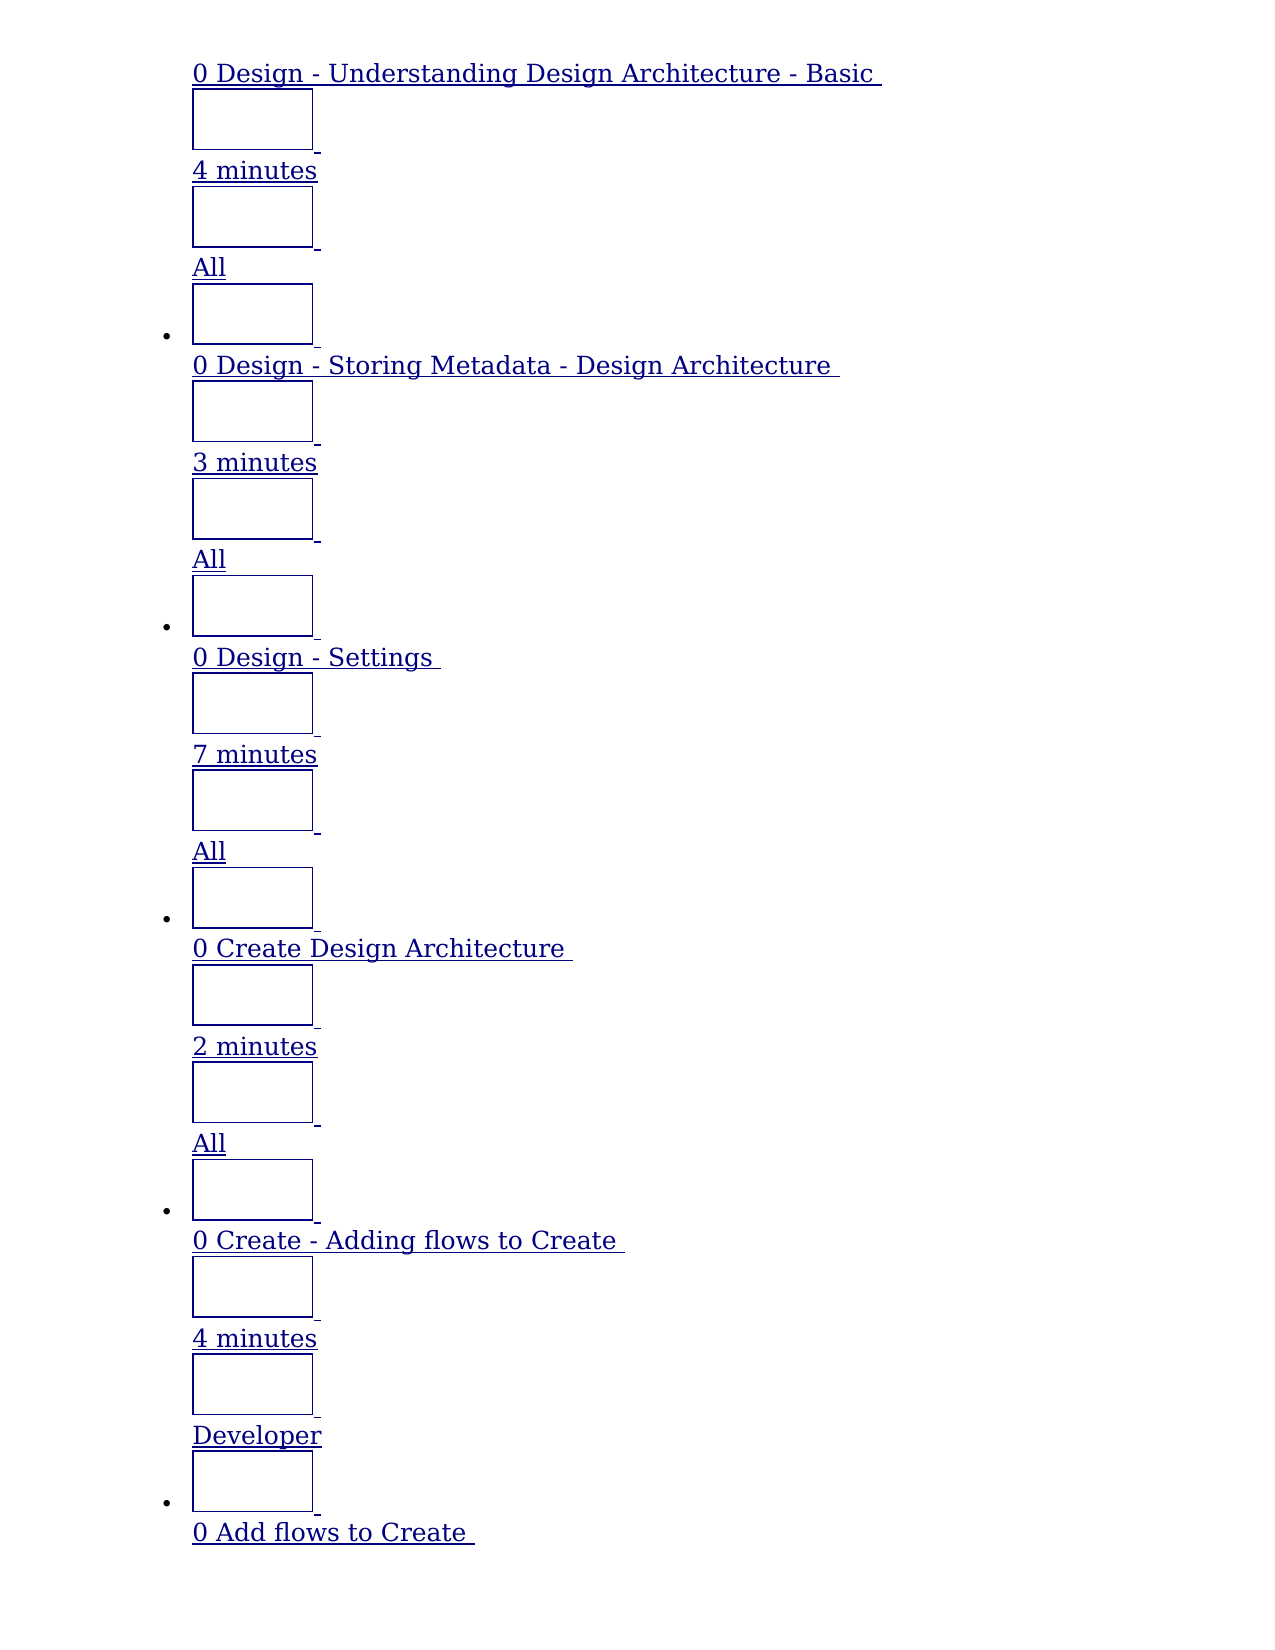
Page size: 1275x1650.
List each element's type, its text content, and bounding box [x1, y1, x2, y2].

list 7 minutes [162, 740, 1216, 769]
list All [162, 546, 1216, 575]
list 0 Create Design Architecture [162, 935, 1216, 964]
list 4 minutes [162, 1324, 1216, 1353]
list 0 Create - Adding flows to Create [162, 1227, 1216, 1256]
list All [162, 254, 1216, 283]
list 3 minutes [162, 448, 1216, 477]
list Developer [162, 1421, 1216, 1450]
list 0 Design - Understanding Design Architecture - Basic [162, 59, 1216, 88]
list All [162, 837, 1216, 867]
list 0 Design - Settings [162, 643, 1216, 672]
list 0 Add flows to Create [162, 1518, 1216, 1548]
list All [162, 1129, 1216, 1158]
list 0 Design - Storing Metadata - Design Architecture [162, 351, 1216, 380]
list 4 minutes [162, 156, 1216, 186]
list 2 minutes [162, 1032, 1216, 1061]
